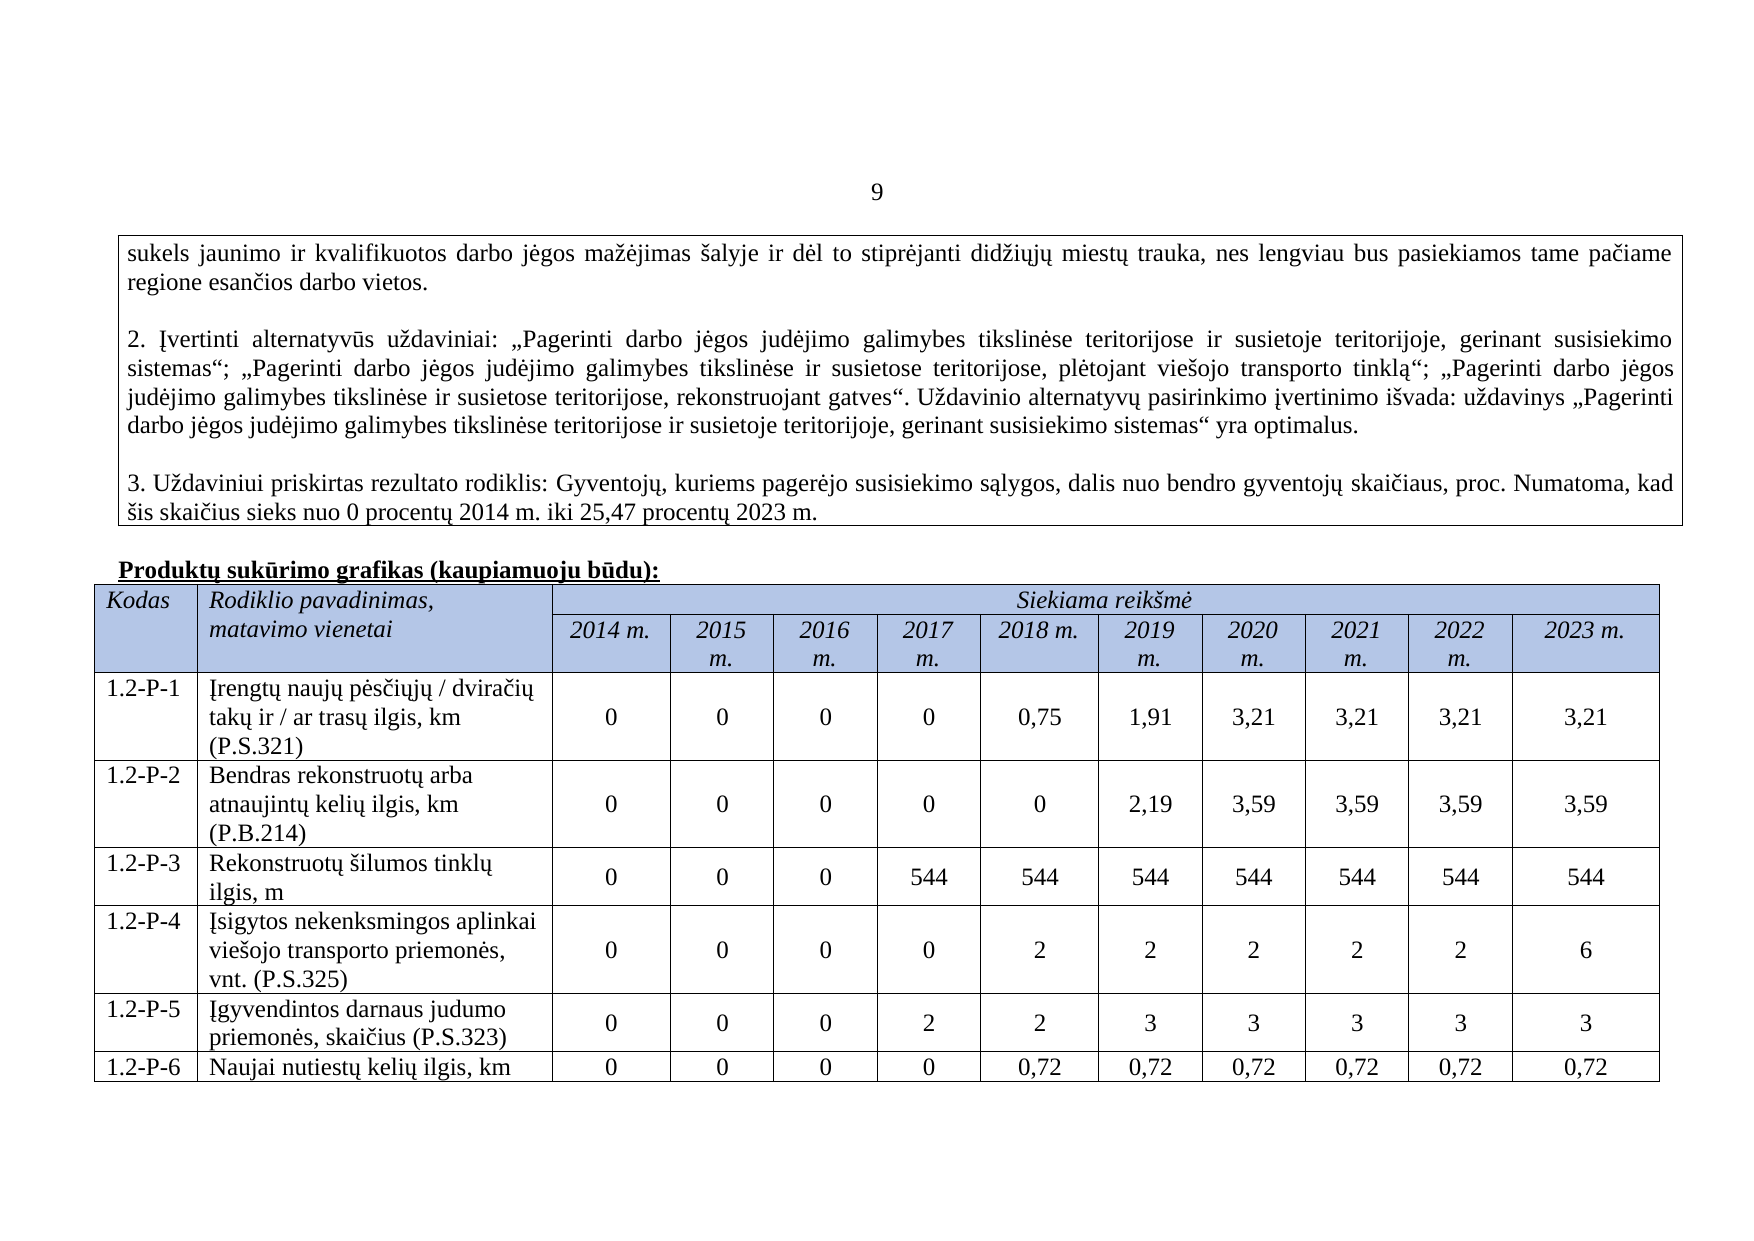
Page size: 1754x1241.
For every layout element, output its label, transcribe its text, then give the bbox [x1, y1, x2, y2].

table_cell 3,21 [1306, 673, 1408, 759]
table_cell 1.2-P-2 [95, 761, 197, 847]
table_cell 0 [774, 906, 877, 993]
table_cell 0,72 [1513, 1052, 1659, 1081]
table_cell 0 [553, 761, 670, 847]
table_cell 1.2-P-4 [95, 906, 197, 993]
table_cell 0 [553, 1052, 670, 1081]
table_cell 2020 m. [1203, 615, 1305, 672]
text 3. Uždaviniui priskirtas rezultato rodiklis: Gyventojų, kuriems pagerėjo susisiekimo sąlygos, dalis nuo bendro gyventojų skaičiaus, proc. Numatoma, kad šis skaičius sieks nuo 0 procentų 2014 m. iki 25,47 procentų 2023 m. [119, 465, 1682, 525]
table_cell 0,72 [981, 1052, 1098, 1081]
table_cell 544 [1099, 848, 1202, 905]
table_cell 0,75 [981, 673, 1098, 759]
table_cell 0 [553, 673, 670, 759]
table_cell 0 [774, 761, 877, 847]
table_cell 2 [1306, 906, 1408, 993]
table_cell 0 [553, 906, 670, 993]
table_cell Rekonstruotų šilumos tinklų ilgis, m [198, 848, 552, 905]
table_cell 2 [878, 994, 980, 1051]
table_cell 0 [774, 1052, 877, 1081]
table_cell 544 [878, 848, 980, 905]
text 2. Įvertinti alternatyvūs uždaviniai: „Pagerinti darbo jėgos judėjimo galimybes tikslinėse teritorijose ir susietoje teritorijoje, gerinant susisiekimo sistemas“; „Pagerinti darbo jėgos judėjimo galimybes tikslinėse ir susietose teritorijose, plėtojant viešojo transporto tinklą“; „Pagerinti darbo jėgos judėjimo galimybes tikslinėse ir susietose teritorijose, rekonstruojant gatves“. Uždavinio alternatyvų pasirinkimo įvertinimo išvada: uždavinys „Pagerinti darbo jėgos judėjimo galimybes tikslinėse teritorijose ir susietoje teritorijoje, gerinant susisiekimo sistemas“ yra optimalus. [119, 321, 1682, 439]
table_cell 0 [981, 761, 1098, 847]
table_cell 0 [671, 761, 773, 847]
table_cell Įgyvendintos darnaus judumo priemonės, skaičius (P.S.323) [198, 994, 552, 1051]
table_cell 2 [1203, 906, 1305, 993]
table_cell 0 [671, 1052, 773, 1081]
table_cell 544 [981, 848, 1098, 905]
table_cell 0 [774, 673, 877, 759]
table_cell 2,19 [1099, 761, 1202, 847]
table_cell 3,59 [1203, 761, 1305, 847]
table_cell 2014 m. [553, 615, 670, 672]
table_header Kodas [95, 585, 197, 672]
table_cell 0 [553, 848, 670, 905]
table_cell 0,72 [1409, 1052, 1512, 1081]
table_cell 0 [878, 673, 980, 759]
table_cell 1.2-P-1 [95, 673, 197, 759]
table_cell 0 [671, 994, 773, 1051]
table_cell 0 [878, 906, 980, 993]
table_cell 3 [1203, 994, 1305, 1051]
table_cell 3 [1513, 994, 1659, 1051]
table_cell Įsigytos nekenksmingos aplinkai viešojo transporto priemonės, vnt. (P.S.325) [198, 906, 552, 993]
table_cell 3,21 [1409, 673, 1512, 759]
table_cell 3,59 [1409, 761, 1512, 847]
table_cell 1.2-P-3 [95, 848, 197, 905]
table_cell 3,59 [1306, 761, 1408, 847]
table_cell 0 [671, 848, 773, 905]
table_cell 544 [1203, 848, 1305, 905]
table_cell 544 [1513, 848, 1659, 905]
table_header Siekiama reikšmė [553, 585, 1659, 614]
table_cell 0 [774, 994, 877, 1051]
table_cell 2 [981, 906, 1098, 993]
table_cell 0,72 [1099, 1052, 1202, 1081]
table_cell 2019 m. [1099, 615, 1202, 672]
table_cell 2 [981, 994, 1098, 1051]
table_cell 3,59 [1513, 761, 1659, 847]
table_cell 2 [1099, 906, 1202, 993]
table_cell 3,21 [1513, 673, 1659, 759]
table_cell 1,91 [1099, 673, 1202, 759]
table_cell 0 [553, 994, 670, 1051]
table_cell 0 [671, 673, 773, 759]
table_cell 2023 m. [1513, 615, 1659, 672]
table_cell 2016 m. [774, 615, 877, 672]
table_cell 0,72 [1306, 1052, 1408, 1081]
table_cell 1.2-P-6 [95, 1052, 197, 1081]
table_cell 2 [1409, 906, 1512, 993]
table_cell Naujai nutiestų kelių ilgis, km [198, 1052, 552, 1081]
table_cell 0,72 [1203, 1052, 1305, 1081]
table_cell 544 [1306, 848, 1408, 905]
table_cell Įrengtų naujų pėsčiųjų / dviračių takų ir / ar trasų ilgis, km (P.S.321) [198, 673, 552, 759]
table_cell 0 [878, 761, 980, 847]
table_cell 544 [1409, 848, 1512, 905]
text sukels jaunimo ir kvalifikuotos darbo jėgos mažėjimas šalyje ir dėl to stiprėjanti didžiųjų miestų trauka, nes lengviau bus pasiekiamos tame pačiame regione esančios darbo vietos. [119, 236, 1682, 295]
table_cell 6 [1513, 906, 1659, 993]
table_cell 2018 m. [981, 615, 1098, 672]
table_cell 3,21 [1203, 673, 1305, 759]
table_cell 0 [774, 848, 877, 905]
table_header Rodiklio pavadinimas, matavimo vienetai [198, 585, 552, 672]
table_cell 2017 m. [878, 615, 980, 672]
table_cell 0 [878, 1052, 980, 1081]
table_cell 2021 m. [1306, 615, 1408, 672]
table_cell Bendras rekonstruotų arba atnaujintų kelių ilgis, km (P.B.214) [198, 761, 552, 847]
table_cell 3 [1409, 994, 1512, 1051]
table_cell 3 [1099, 994, 1202, 1051]
table_cell 1.2-P-5 [95, 994, 197, 1051]
text Produktų sukūrimo grafikas (kaupiamuoju būdu): [118, 555, 1636, 584]
table_cell 3 [1306, 994, 1408, 1051]
table_cell 0 [671, 906, 773, 993]
table_cell 2022 m. [1409, 615, 1512, 672]
table_cell 2015 m. [671, 615, 773, 672]
